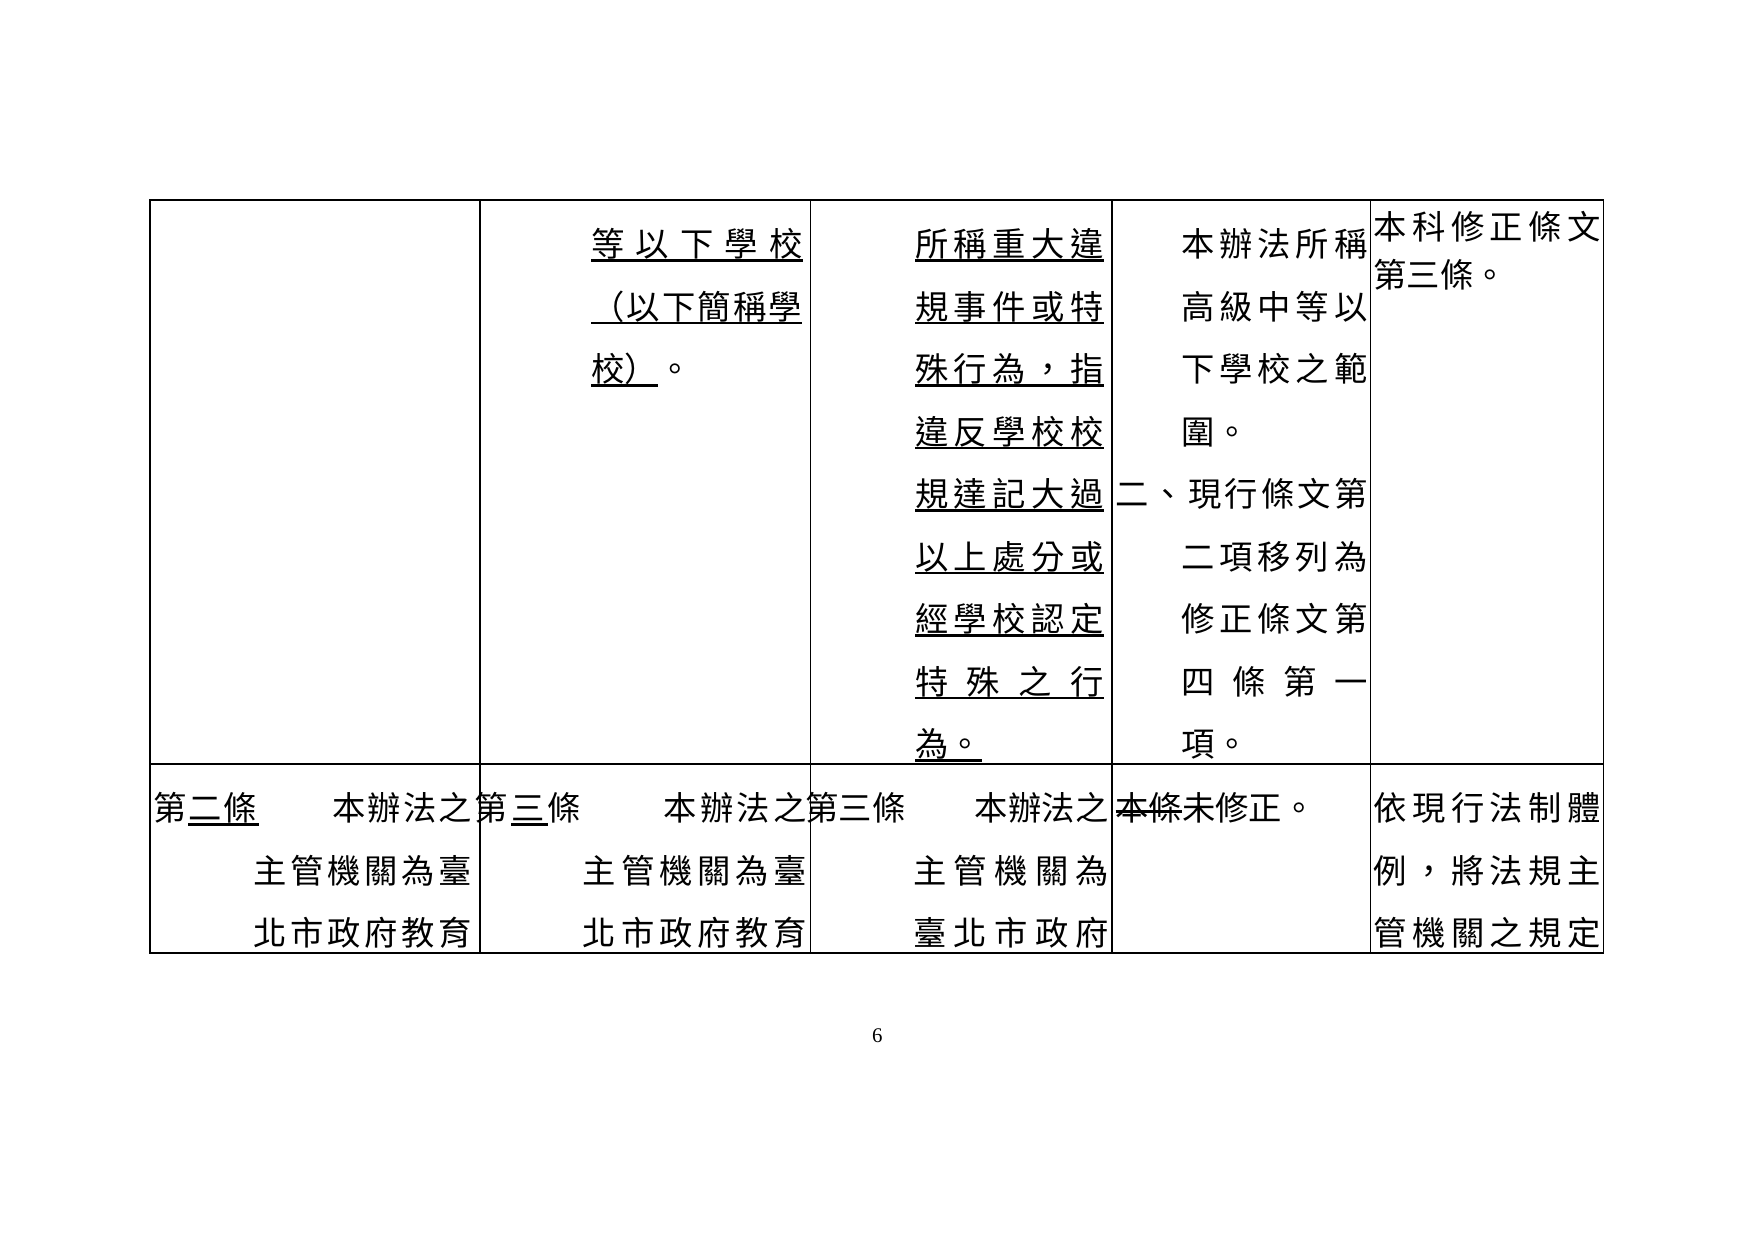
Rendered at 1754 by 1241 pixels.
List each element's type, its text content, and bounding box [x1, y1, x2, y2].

table_cell 等以下學校（以下簡稱學校）。 [481, 201, 810, 763]
table_cell 依現行法制體例，將法規主管機關之規定 [1371, 765, 1603, 952]
table_cell 本條未修正。 [1113, 765, 1370, 952]
table_cell 本科修正條文第三條。 [1371, 201, 1603, 763]
table_cell [151, 201, 479, 763]
table_cell 所稱重大違規事件或特殊行為，指違反學校校規達記大過以上處分或經學校認定特殊之行為。 [811, 201, 1111, 763]
table_cell 第三條 本辦法之主管機關為臺北市政府教育局（以下簡稱教育局）。 [481, 765, 810, 952]
table_cell 第三條 本辦法之主管機關為臺北市政府教育局（以下簡稱教育局）。 [811, 765, 1111, 952]
table_cell 第二條 本辦法之主管機關為臺北市政府教育局（以下簡稱教育局）。 [151, 765, 479, 952]
table_cell 本辦法所稱高級中等以下學校之範圍。 二、現行條文第二項移列為修正條文第四條第一項。 [1113, 201, 1370, 763]
